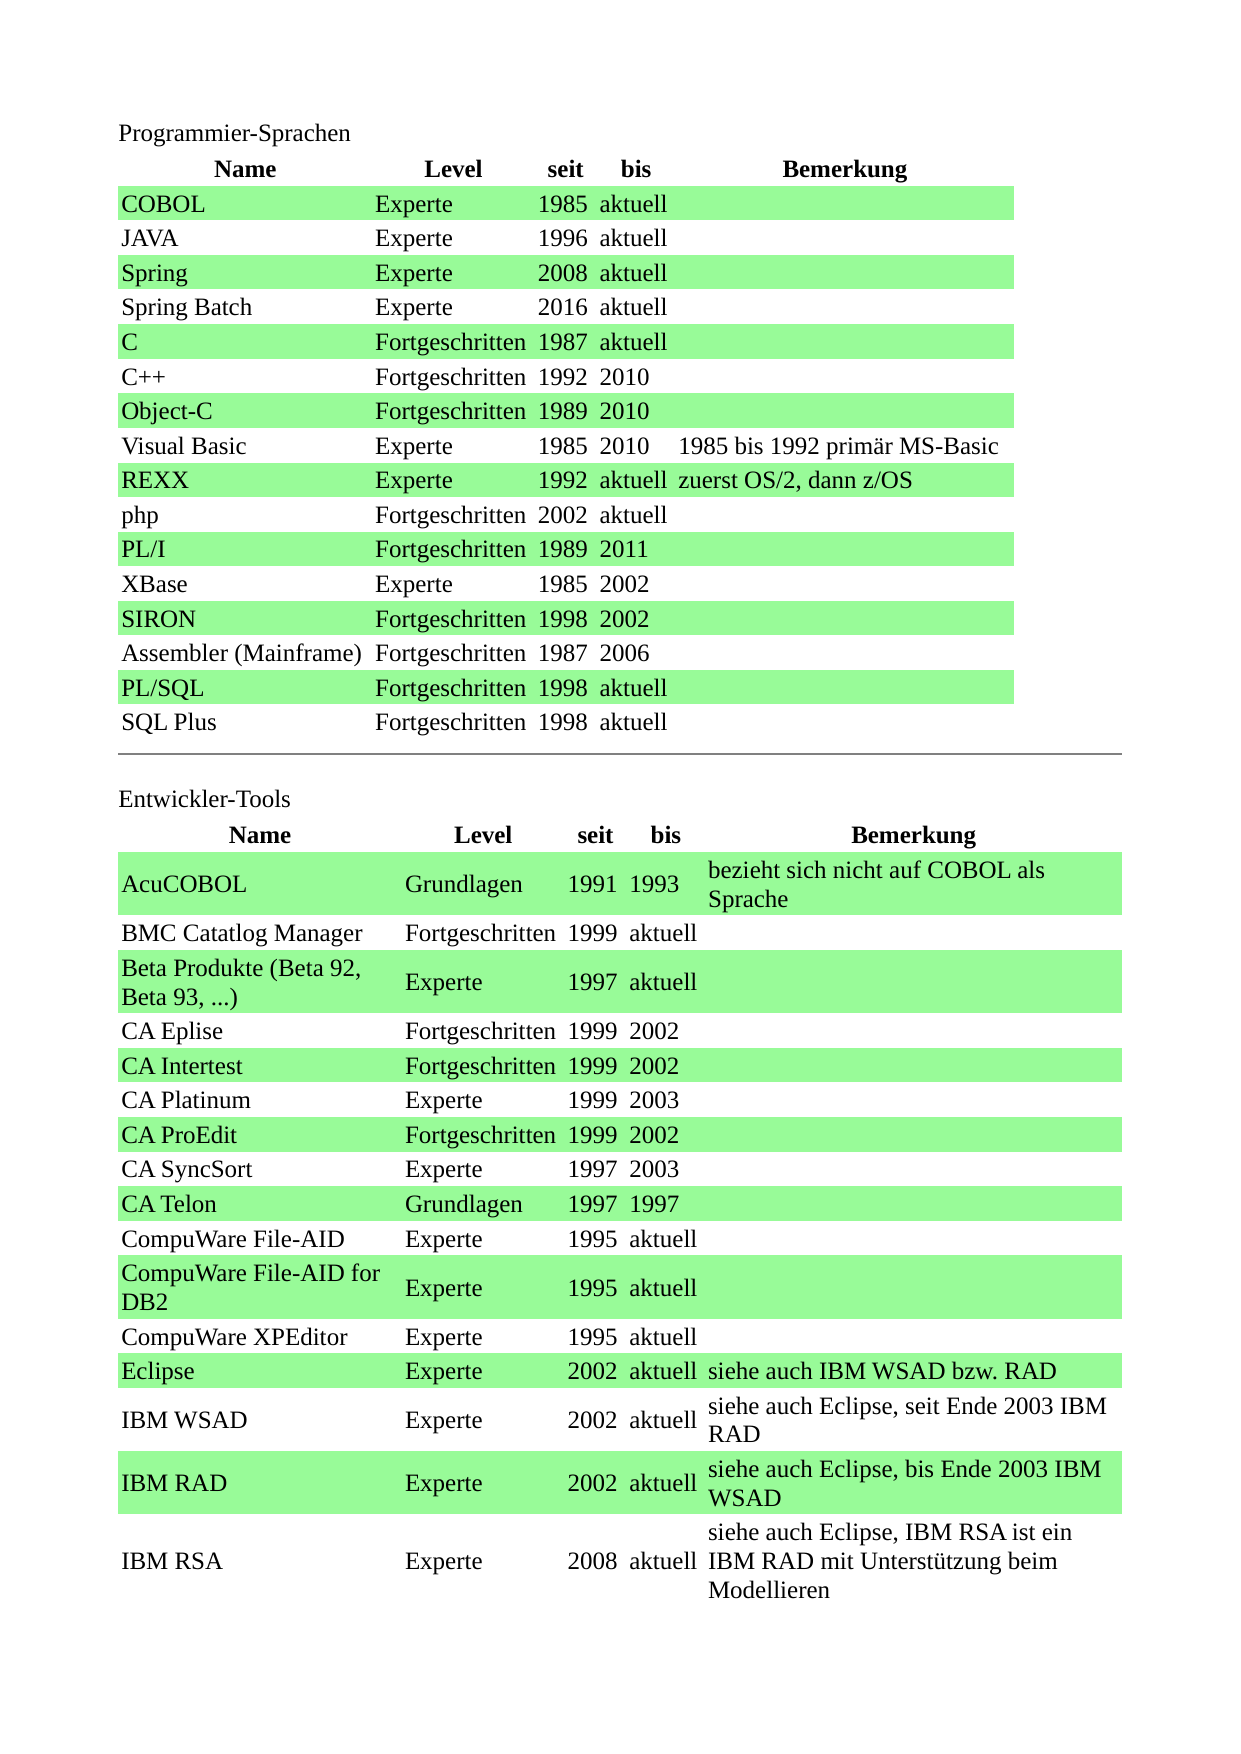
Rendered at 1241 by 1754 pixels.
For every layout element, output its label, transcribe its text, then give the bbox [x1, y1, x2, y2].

table_cell bezieht sich nicht auf COBOL als Sprache [705, 852, 1122, 915]
table_cell Experte [402, 950, 564, 1013]
table_cell 2002 [596, 566, 675, 601]
table_cell 1992 [535, 359, 596, 393]
table_cell [675, 670, 1014, 704]
table_cell Spring [118, 255, 372, 289]
table_cell 1989 [535, 532, 596, 566]
table_cell zuerst OS/2, dann z/OS [675, 463, 1014, 497]
table_cell aktuell [626, 915, 705, 950]
table_cell 1995 [565, 1221, 626, 1255]
table_cell [705, 1083, 1122, 1117]
table_header Bemerkung [705, 818, 1122, 852]
table_cell aktuell [626, 1221, 705, 1255]
table_cell SQL Plus [118, 705, 372, 739]
table_cell CA SyncSort [118, 1152, 402, 1186]
table_cell Fortgeschritten [372, 601, 535, 635]
table_cell Experte [402, 1255, 564, 1319]
table_cell 1999 [565, 1083, 626, 1117]
table_cell aktuell [626, 1353, 705, 1388]
table_cell [705, 1048, 1122, 1082]
table_cell [675, 220, 1014, 255]
table_cell 1995 [565, 1319, 626, 1353]
table_cell IBM WSAD [118, 1388, 402, 1451]
table_cell 2011 [596, 532, 675, 566]
table_cell aktuell [596, 220, 675, 255]
table_cell Experte [372, 255, 535, 289]
table_header Level [372, 151, 535, 186]
table_cell Fortgeschritten [372, 532, 535, 566]
table_cell Assembler (Mainframe) [118, 635, 372, 670]
table_cell 2002 [596, 601, 675, 635]
table_cell 1999 [565, 915, 626, 950]
table_cell PL/SQL [118, 670, 372, 704]
table_header bis [626, 818, 705, 852]
table_cell siehe auch IBM WSAD bzw. RAD [705, 1353, 1122, 1388]
table_cell COBOL [118, 186, 372, 220]
table_cell 1998 [535, 705, 596, 739]
table_cell 1998 [535, 670, 596, 704]
table_cell [675, 532, 1014, 566]
table_cell 2010 [596, 428, 675, 462]
table_cell 1987 [535, 324, 596, 359]
table_cell [705, 1221, 1122, 1255]
table_cell CA Eplise [118, 1013, 402, 1048]
table_cell aktuell [596, 497, 675, 532]
table_cell CA Platinum [118, 1083, 402, 1117]
table_cell 1992 [535, 463, 596, 497]
table_cell 1985 [535, 428, 596, 462]
table_cell Experte [402, 1353, 564, 1388]
table_cell Grundlagen [402, 852, 564, 915]
table_cell [705, 950, 1122, 1013]
table_cell 2010 [596, 359, 675, 393]
table_cell 1997 [626, 1186, 705, 1221]
table_cell BMC Catatlog Manager [118, 915, 402, 950]
table_cell Spring Batch [118, 290, 372, 324]
table_cell Experte [372, 186, 535, 220]
table_cell siehe auch Eclipse, bis Ende 2003 IBM WSAD [705, 1451, 1122, 1514]
table_cell 1985 [535, 186, 596, 220]
table_cell 2006 [596, 635, 675, 670]
table_header seit [565, 818, 626, 852]
table_cell Beta Produkte (Beta 92, Beta 93, ...) [118, 950, 402, 1013]
table_cell [675, 705, 1014, 739]
table_cell aktuell [596, 324, 675, 359]
table_cell 1997 [565, 1186, 626, 1221]
table_cell [675, 186, 1014, 220]
table_cell C [118, 324, 372, 359]
table_cell Object-C [118, 393, 372, 428]
table_cell Fortgeschritten [402, 1013, 564, 1048]
table_cell [675, 566, 1014, 601]
table_cell Experte [372, 220, 535, 255]
table_cell 2008 [535, 255, 596, 289]
table_cell [705, 1319, 1122, 1353]
table_cell aktuell [626, 1515, 705, 1607]
table_cell REXX [118, 463, 372, 497]
table_cell 1987 [535, 635, 596, 670]
table_cell Experte [402, 1221, 564, 1255]
table_cell 1999 [565, 1013, 626, 1048]
table_cell [675, 290, 1014, 324]
table_cell Experte [402, 1451, 564, 1514]
table_cell Fortgeschritten [372, 705, 535, 739]
table_cell Fortgeschritten [402, 915, 564, 950]
table_cell 2002 [626, 1048, 705, 1082]
table_cell 2003 [626, 1083, 705, 1117]
text Programmier-Sprachen [118, 118, 1122, 147]
table_cell [705, 915, 1122, 950]
table_cell Experte [372, 463, 535, 497]
table_cell 1997 [565, 1152, 626, 1186]
table_header Bemerkung [675, 151, 1014, 186]
table_cell 1998 [535, 601, 596, 635]
table_cell Experte [372, 566, 535, 601]
table_header seit [535, 151, 596, 186]
table_cell 1997 [565, 950, 626, 1013]
table_cell CA ProEdit [118, 1117, 402, 1152]
table_cell [675, 635, 1014, 670]
table_cell Fortgeschritten [372, 359, 535, 393]
table_cell [675, 497, 1014, 532]
table_cell Fortgeschritten [372, 635, 535, 670]
table_cell php [118, 497, 372, 532]
table_cell 1985 [535, 566, 596, 601]
table_cell Experte [402, 1388, 564, 1451]
table_cell aktuell [626, 1255, 705, 1319]
table_cell 2002 [565, 1451, 626, 1514]
table_cell XBase [118, 566, 372, 601]
table_cell Fortgeschritten [372, 497, 535, 532]
table_cell aktuell [596, 670, 675, 704]
table_cell 2002 [626, 1117, 705, 1152]
table_cell aktuell [596, 290, 675, 324]
table_cell 1985 bis 1992 primär MS-Basic [675, 428, 1014, 462]
table_cell Experte [402, 1319, 564, 1353]
table_cell aktuell [596, 186, 675, 220]
table_cell aktuell [596, 255, 675, 289]
table_cell aktuell [626, 1451, 705, 1514]
table_cell 1989 [535, 393, 596, 428]
table_header Name [118, 151, 372, 186]
table_cell Visual Basic [118, 428, 372, 462]
table_cell CompuWare File-AID for DB2 [118, 1255, 402, 1319]
table_cell CA Intertest [118, 1048, 402, 1082]
table_cell Experte [372, 290, 535, 324]
table_cell [705, 1186, 1122, 1221]
table_cell 2003 [626, 1152, 705, 1186]
table_header Level [402, 818, 564, 852]
table_cell aktuell [626, 1319, 705, 1353]
table_cell siehe auch Eclipse, IBM RSA ist ein IBM RAD mit Unterstützung beim Modellieren [705, 1515, 1122, 1607]
table_cell 2002 [565, 1388, 626, 1451]
table_cell AcuCOBOL [118, 852, 402, 915]
table_cell 2010 [596, 393, 675, 428]
table_cell IBM RAD [118, 1451, 402, 1514]
table_cell siehe auch Eclipse, seit Ende 2003 IBM RAD [705, 1388, 1122, 1451]
table_cell JAVA [118, 220, 372, 255]
table_cell Fortgeschritten [402, 1117, 564, 1152]
table_header Name [118, 818, 402, 852]
table_cell 1991 [565, 852, 626, 915]
table_cell 1999 [565, 1117, 626, 1152]
table_cell Eclipse [118, 1353, 402, 1388]
table_cell [675, 393, 1014, 428]
table_cell 1995 [565, 1255, 626, 1319]
table_cell Experte [402, 1083, 564, 1117]
table_cell 2002 [565, 1353, 626, 1388]
table_cell CompuWare File-AID [118, 1221, 402, 1255]
table_cell 1999 [565, 1048, 626, 1082]
table_cell 1996 [535, 220, 596, 255]
table_cell Experte [402, 1152, 564, 1186]
table_cell CA Telon [118, 1186, 402, 1221]
table_cell [675, 601, 1014, 635]
table_cell [705, 1117, 1122, 1152]
table_cell 1993 [626, 852, 705, 915]
table_cell Experte [372, 428, 535, 462]
table_cell 2008 [565, 1515, 626, 1607]
table_cell Experte [402, 1515, 564, 1607]
table_cell aktuell [596, 463, 675, 497]
table_cell [705, 1013, 1122, 1048]
table_cell 2002 [535, 497, 596, 532]
table_cell [705, 1152, 1122, 1186]
table_cell [675, 255, 1014, 289]
table_cell CompuWare XPEditor [118, 1319, 402, 1353]
table_cell C++ [118, 359, 372, 393]
table_cell Fortgeschritten [402, 1048, 564, 1082]
table_cell Fortgeschritten [372, 670, 535, 704]
table_header bis [596, 151, 675, 186]
table_cell [675, 324, 1014, 359]
table_cell IBM RSA [118, 1515, 402, 1607]
table_cell 2002 [626, 1013, 705, 1048]
table_cell aktuell [626, 1388, 705, 1451]
text Entwickler-Tools [118, 784, 1122, 813]
table_cell Grundlagen [402, 1186, 564, 1221]
table_cell Fortgeschritten [372, 324, 535, 359]
table_cell [675, 359, 1014, 393]
table_cell aktuell [596, 705, 675, 739]
table_cell 2016 [535, 290, 596, 324]
table_cell Fortgeschritten [372, 393, 535, 428]
table_cell SIRON [118, 601, 372, 635]
table_cell PL/I [118, 532, 372, 566]
table_cell aktuell [626, 950, 705, 1013]
table_cell [705, 1255, 1122, 1319]
